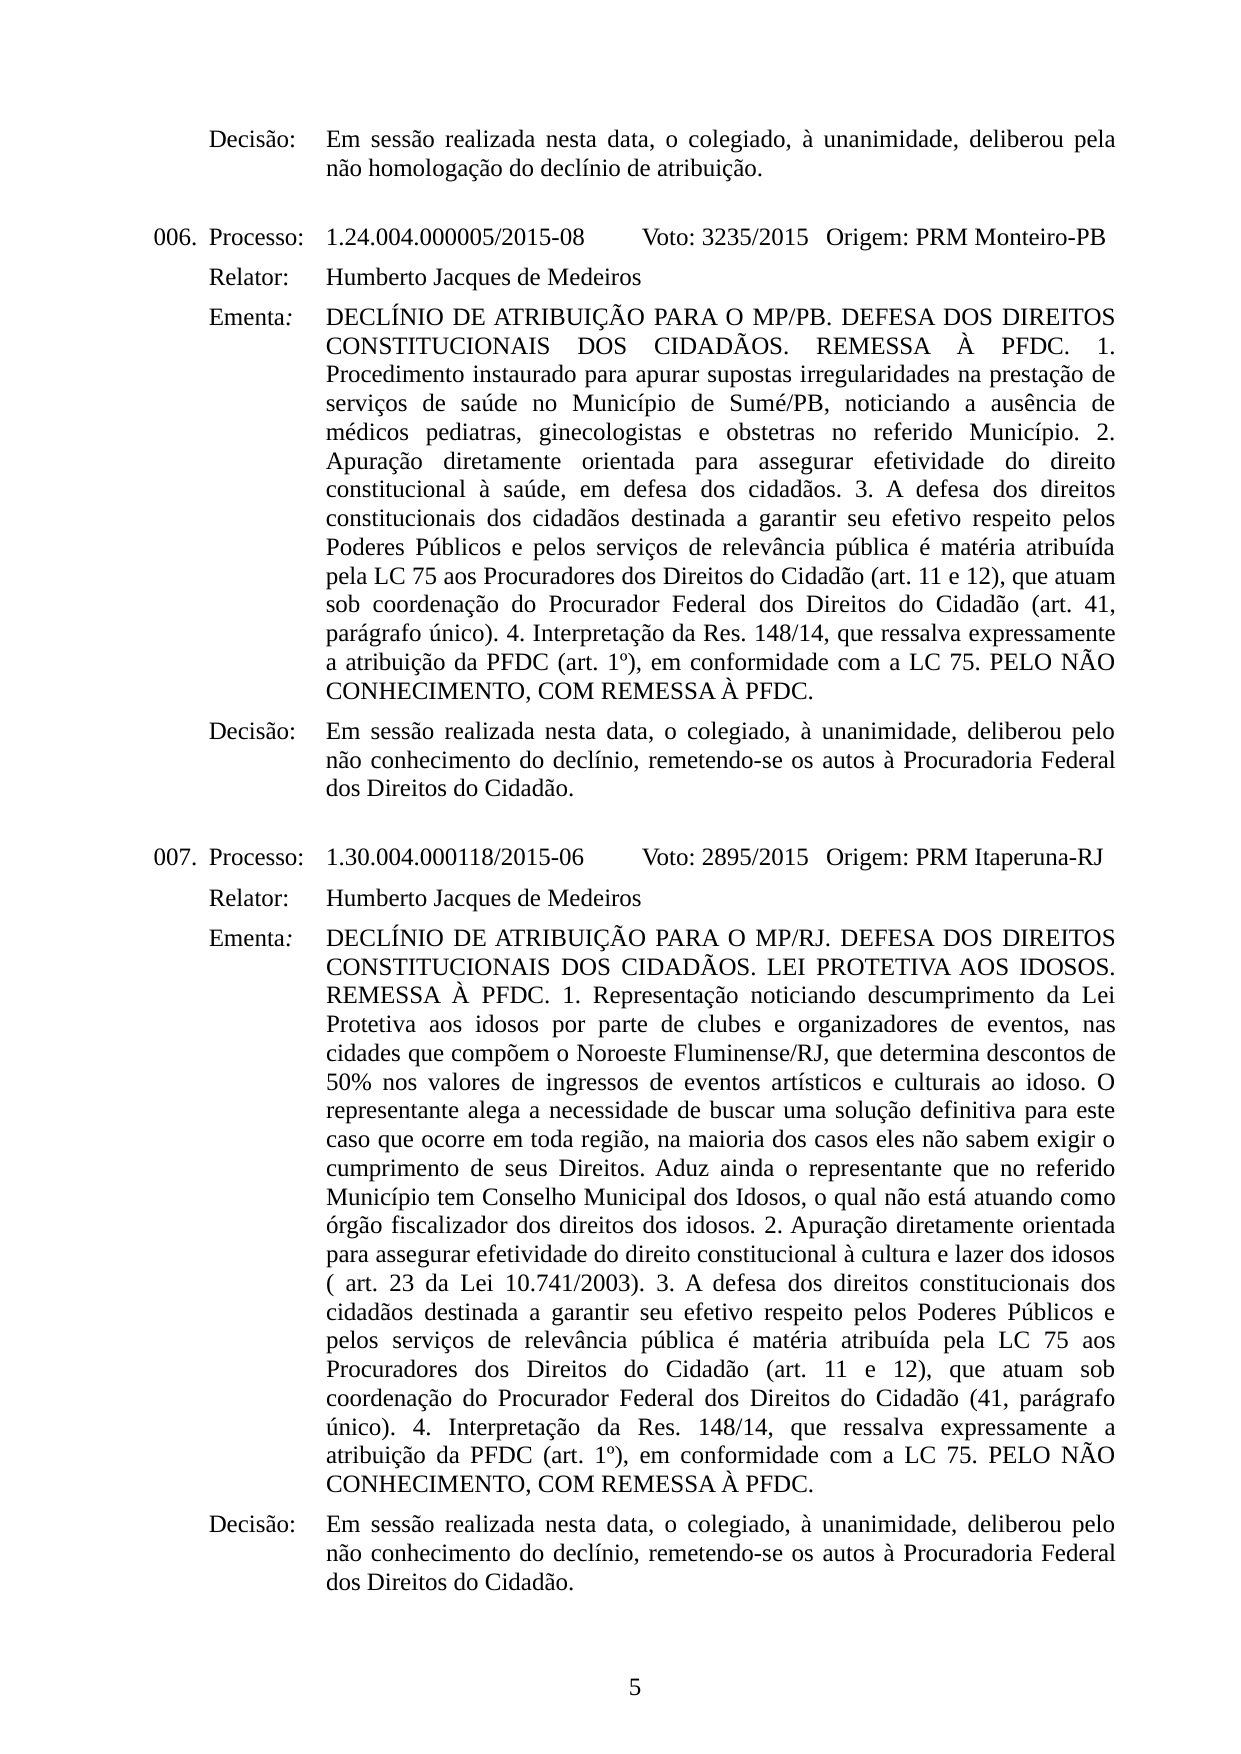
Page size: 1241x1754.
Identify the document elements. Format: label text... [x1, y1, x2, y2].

table_cell Decisão: [203, 1504, 320, 1601]
table_header Voto: 3235/2015 [636, 216, 820, 256]
table_header Origem: PRM Itaperuna-RJ [820, 837, 1122, 877]
table_cell [148, 1504, 203, 1601]
table_cell Decisão: [203, 118, 320, 187]
table_cell [148, 710, 203, 808]
table_cell Humberto Jacques de Medeiros [320, 256, 1122, 296]
table_cell Em sessão realizada nesta data, o colegiado, à unanimidade, deliberou pelo não conhecimento do declínio, remetendo-se os autos à Procuradoria Federal dos Direitos do Cidadão. [320, 1504, 1122, 1601]
table_cell Relator: [203, 877, 320, 917]
table_cell [148, 256, 203, 296]
table_cell Em sessão realizada nesta data, o colegiado, à unanimidade, deliberou pelo não conhecimento do declínio, remetendo-se os autos à Procuradoria Federal dos Direitos do Cidadão. [320, 710, 1122, 808]
table_header Voto: 2895/2015 [636, 837, 820, 877]
table_header 1.30.004.000118/2015-06 [320, 837, 636, 877]
table_cell Relator: [203, 256, 320, 296]
table_cell Em sessão realizada nesta data, o colegiado, à unanimidade, deliberou pela não homologação do declínio de atribuição. [320, 118, 1122, 187]
table_header Processo: [203, 216, 320, 256]
table_cell Ementa: [203, 917, 320, 1503]
table_cell DECLÍNIO DE ATRIBUIÇÃO PARA O MP/RJ. DEFESA DOS DIREITOS CONSTITUCIONAIS DOS CIDADÃOS. LEI PROTETIVA AOS IDOSOS. REMESSA À PFDC. 1. Representação noticiando descumprimento da Lei Protetiva aos idosos por parte de clubes e organizadores de eventos, nas cidades que compõem o Noroeste Fluminense/RJ, que determina descontos de 50% nos valores de ingressos de eventos artísticos e culturais ao idoso. O representante alega a necessidade de buscar uma solução definitiva para este caso que ocorre em toda região, na maioria dos casos eles não sabem exigir o cumprimento de seus Direitos. Aduz ainda o representante que no referido Município tem Conselho Municipal dos Idosos, o qual não está atuando como órgão fiscalizador dos direitos dos idosos. 2. Apuração diretamente orientada para assegurar efetividade do direito constitucional à cultura e lazer dos idosos ( art. 23 da Lei 10.741/2003). 3. A defesa dos direitos constitucionais dos cidadãos destinada a garantir seu efetivo respeito pelos Poderes Públicos e pelos serviços de relevância pública é matéria atribuída pela LC 75 aos Procuradores dos Direitos do Cidadão (art. 11 e 12), que atuam sob coordenação do Procurador Federal dos Direitos do Cidadão (41, parágrafo único). 4. Interpretação da Res. 148/14, que ressalva expressamente a atribuição da PFDC (art. 1º), em conformidade com a LC 75. PELO NÃO CONHECIMENTO, COM REMESSA À PFDC. [320, 917, 1122, 1503]
table_header 006. [148, 216, 203, 256]
table_cell DECLÍNIO DE ATRIBUIÇÃO PARA O MP/PB. DEFESA DOS DIREITOS CONSTITUCIONAIS DOS CIDADÃOS. REMESSA À PFDC. 1. Procedimento instaurado para apurar supostas irregularidades na prestação de serviços de saúde no Município de Sumé/PB, noticiando a ausência de médicos pediatras, ginecologistas e obstetras no referido Município. 2. Apuração diretamente orientada para assegurar efetividade do direito constitucional à saúde, em defesa dos cidadãos. 3. A defesa dos direitos constitucionais dos cidadãos destinada a garantir seu efetivo respeito pelos Poderes Públicos e pelos serviços de relevância pública é matéria atribuída pela LC 75 aos Procuradores dos Direitos do Cidadão (art. 11 e 12), que atuam sob coordenação do Procurador Federal dos Direitos do Cidadão (art. 41, parágrafo único). 4. Interpretação da Res. 148/14, que ressalva expressamente a atribuição da PFDC (art. 1º), em conformidade com a LC 75. PELO NÃO CONHECIMENTO, COM REMESSA À PFDC. [320, 296, 1122, 710]
table_cell [148, 296, 203, 710]
table_cell [148, 917, 203, 1503]
table_cell Humberto Jacques de Medeiros [320, 877, 1122, 917]
table_cell Decisão: [203, 710, 320, 808]
table_cell Ementa: [203, 296, 320, 710]
table_header 1.24.004.000005/2015-08 [320, 216, 636, 256]
table_cell [148, 118, 203, 187]
table_header Processo: [203, 837, 320, 877]
table_cell [148, 877, 203, 917]
table_header Origem: PRM Monteiro-PB [820, 216, 1122, 256]
table_header 007. [148, 837, 203, 877]
